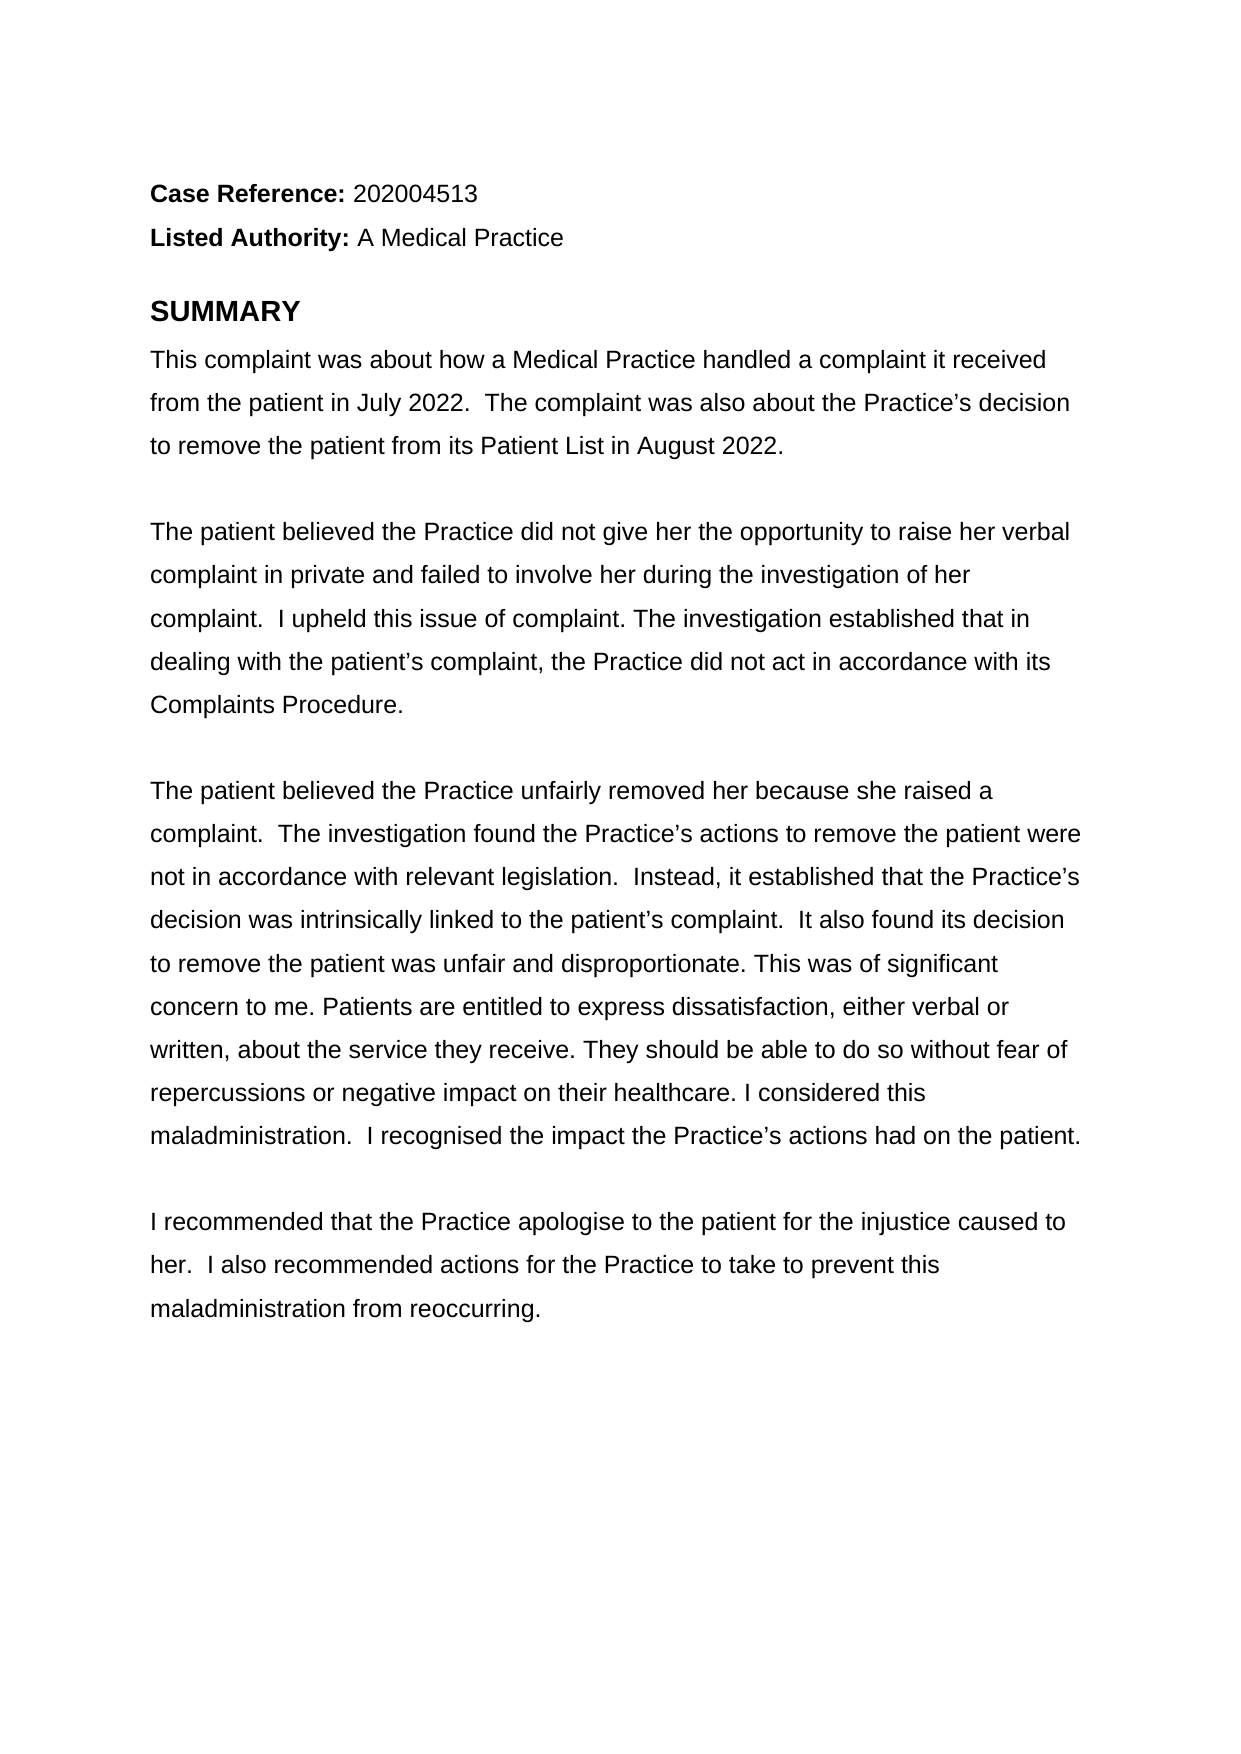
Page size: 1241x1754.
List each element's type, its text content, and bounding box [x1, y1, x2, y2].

text I recommended that the Practice apologise to the patient for the injustice caused to her. I also recommended actions for the Practice to take to prevent this maladministration from reoccurring. [150, 1207, 1090, 1322]
text The patient believed the Practice did not give her the opportunity to raise her verbal complaint in private and failed to involve her during the investigation of her complaint. I upheld this issue of complaint. The investigation established that in dealing with the patient’s complaint, the Practice did not act in accordance with its Complaints Procedure. [150, 517, 1090, 718]
text This complaint was about how a Medical Practice handled a complaint it received from the patient in July 2022. The complaint was also about the Practice’s decision to remove the patient from its Patient List in August 2022. [150, 345, 1090, 460]
text Listed Authority: A Medical Practice [150, 223, 1090, 251]
text The patient believed the Practice unfairly removed her because she raised a complaint. The investigation found the Practice’s actions to remove the patient were not in accordance with relevant legislation. Instead, it established that the Practice’s decision was intrinsically linked to the patient’s complaint. It also found its decision to remove the patient was unfair and disproportionate. This was of significant concern to me. Patients are entitled to express dissatisfaction, either verbal or written, about the service they receive. They should be able to do so without fear of repercussions or negative impact on their healthcare. I considered this maladministration. I recognised the impact the Practice’s actions had on the patient. [150, 776, 1090, 1150]
text SUMMARY [150, 294, 1090, 328]
text Case Reference: 202004513 [150, 179, 1090, 208]
